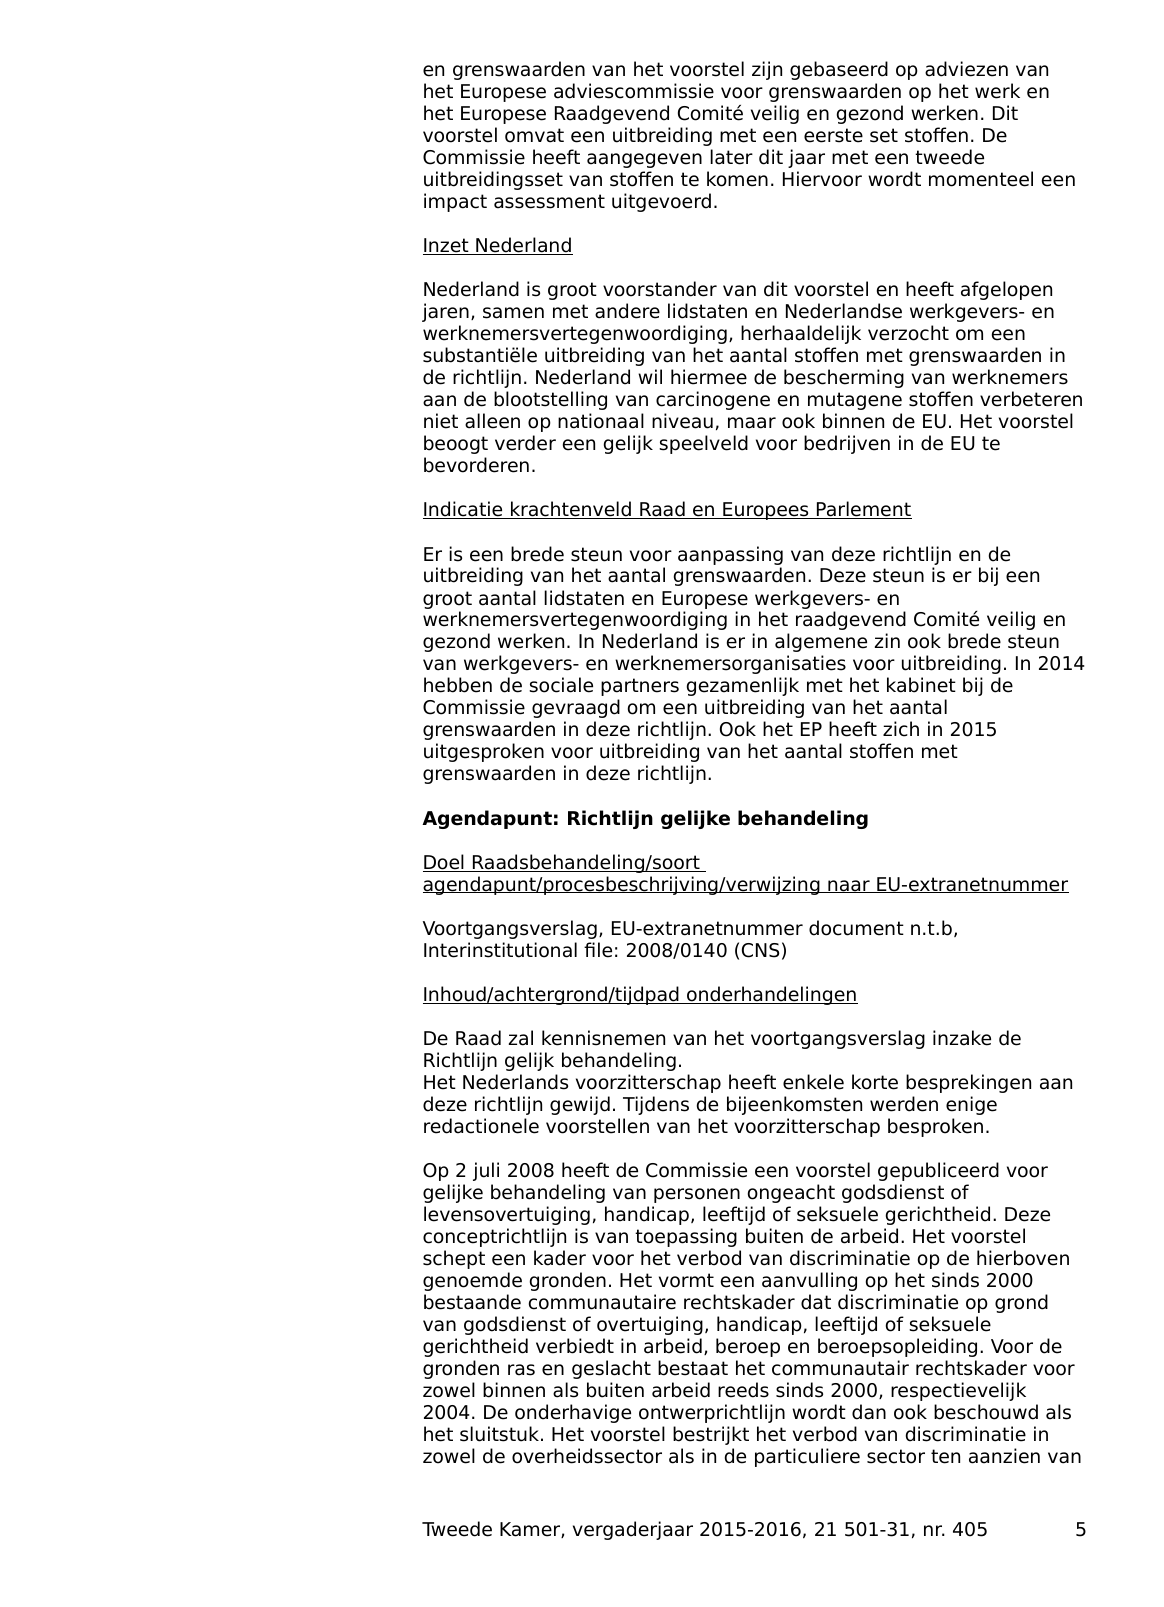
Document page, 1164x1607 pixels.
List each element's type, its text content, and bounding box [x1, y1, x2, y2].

subtitle Inhoud/achtergrond/tijdpad onderhandelingen [422, 984, 1087, 1006]
text Voortgangsverslag, EU-extranetnummer document n.t.b, Interinstitutional file: 2008/0140 (CNS) [422, 918, 1087, 962]
subtitle Inzet Nederland [422, 235, 1087, 257]
subtitle Indicatie krachtenveld Raad en Europees Parlement [422, 499, 1087, 521]
text Nederland is groot voorstander van dit voorstel en heeft afgelopen jaren, samen met andere lidstaten en Nederlandse werkgevers- en werknemersvertegenwoordiging, herhaaldelijk verzocht om een substantiële uitbreiding van het aantal stoffen met grenswaarden in de richtlijn. Nederland wil hiermee de bescherming van werknemers aan de blootstelling van carcinogene en mutagene stoffen verbeteren niet alleen op nationaal niveau, maar ook binnen de EU. Het voorstel beoogt verder een gelijk speelveld voor bedrijven in de EU te bevorderen. [422, 279, 1087, 477]
text Het Nederlands voorzitterschap heeft enkele korte besprekingen aan deze richtlijn gewijd. Tijdens de bijeenkomsten werden enige redactionele voorstellen van het voorzitterschap besproken. [422, 1072, 1087, 1138]
text en grenswaarden van het voorstel zijn gebaseerd op adviezen van het Europese adviescommissie voor grenswaarden op het werk en het Europese Raadgevend Comité veilig en gezond werken. Dit voorstel omvat een uitbreiding met een eerste set stoffen. De Commissie heeft aangegeven later dit jaar met een tweede uitbreidingsset van stoffen te komen. Hiervoor wordt momenteel een impact assessment uitgevoerd. [422, 59, 1087, 213]
subtitle Doel Raadsbehandeling/soort agendapunt/procesbeschrijving/verwijzing naar EU-extranetnummer [422, 852, 1087, 896]
text Op 2 juli 2008 heeft de Commissie een voorstel gepubliceerd voor gelijke behandeling van personen ongeacht godsdienst of levensovertuiging, handicap, leeftijd of seksuele gerichtheid. Deze conceptrichtlijn is van toepassing buiten de arbeid. Het voorstel schept een kader voor het verbod van discriminatie op de hierboven genoemde gronden. Het vormt een aanvulling op het sinds 2000 bestaande communautaire rechtskader dat discriminatie op grond van godsdienst of overtuiging, handicap, leeftijd of seksuele gerichtheid verbiedt in arbeid, beroep en beroepsopleiding. Voor de gronden ras en geslacht bestaat het communautair rechtskader voor zowel binnen als buiten arbeid reeds sinds 2000, respectievelijk 2004. De onderhavige ontwerprichtlijn wordt dan ook beschouwd als het sluitstuk. Het voorstel bestrijkt het verbod van discriminatie in zowel de overheidssector als in de particuliere sector ten aanzien van [422, 1160, 1087, 1468]
subtitle Agendapunt: Richtlijn gelijke behandeling [422, 807, 1087, 829]
text De Raad zal kennisnemen van het voortgangsverslag inzake de Richtlijn gelijk behandeling. [422, 1028, 1087, 1072]
text Er is een brede steun voor aanpassing van deze richtlijn en de uitbreiding van het aantal grenswaarden. Deze steun is er bij een groot aantal lidstaten en Europese werkgevers- en werknemersvertegenwoordiging in het raadgevend Comité veilig en gezond werken. In Nederland is er in algemene zin ook brede steun van werkgevers- en werknemersorganisaties voor uitbreiding. In 2014 hebben de sociale partners gezamenlijk met het kabinet bij de Commissie gevraagd om een uitbreiding van het aantal grenswaarden in deze richtlijn. Ook het EP heeft zich in 2015 uitgesproken voor uitbreiding van het aantal stoffen met grenswaarden in deze richtlijn. [422, 543, 1087, 785]
